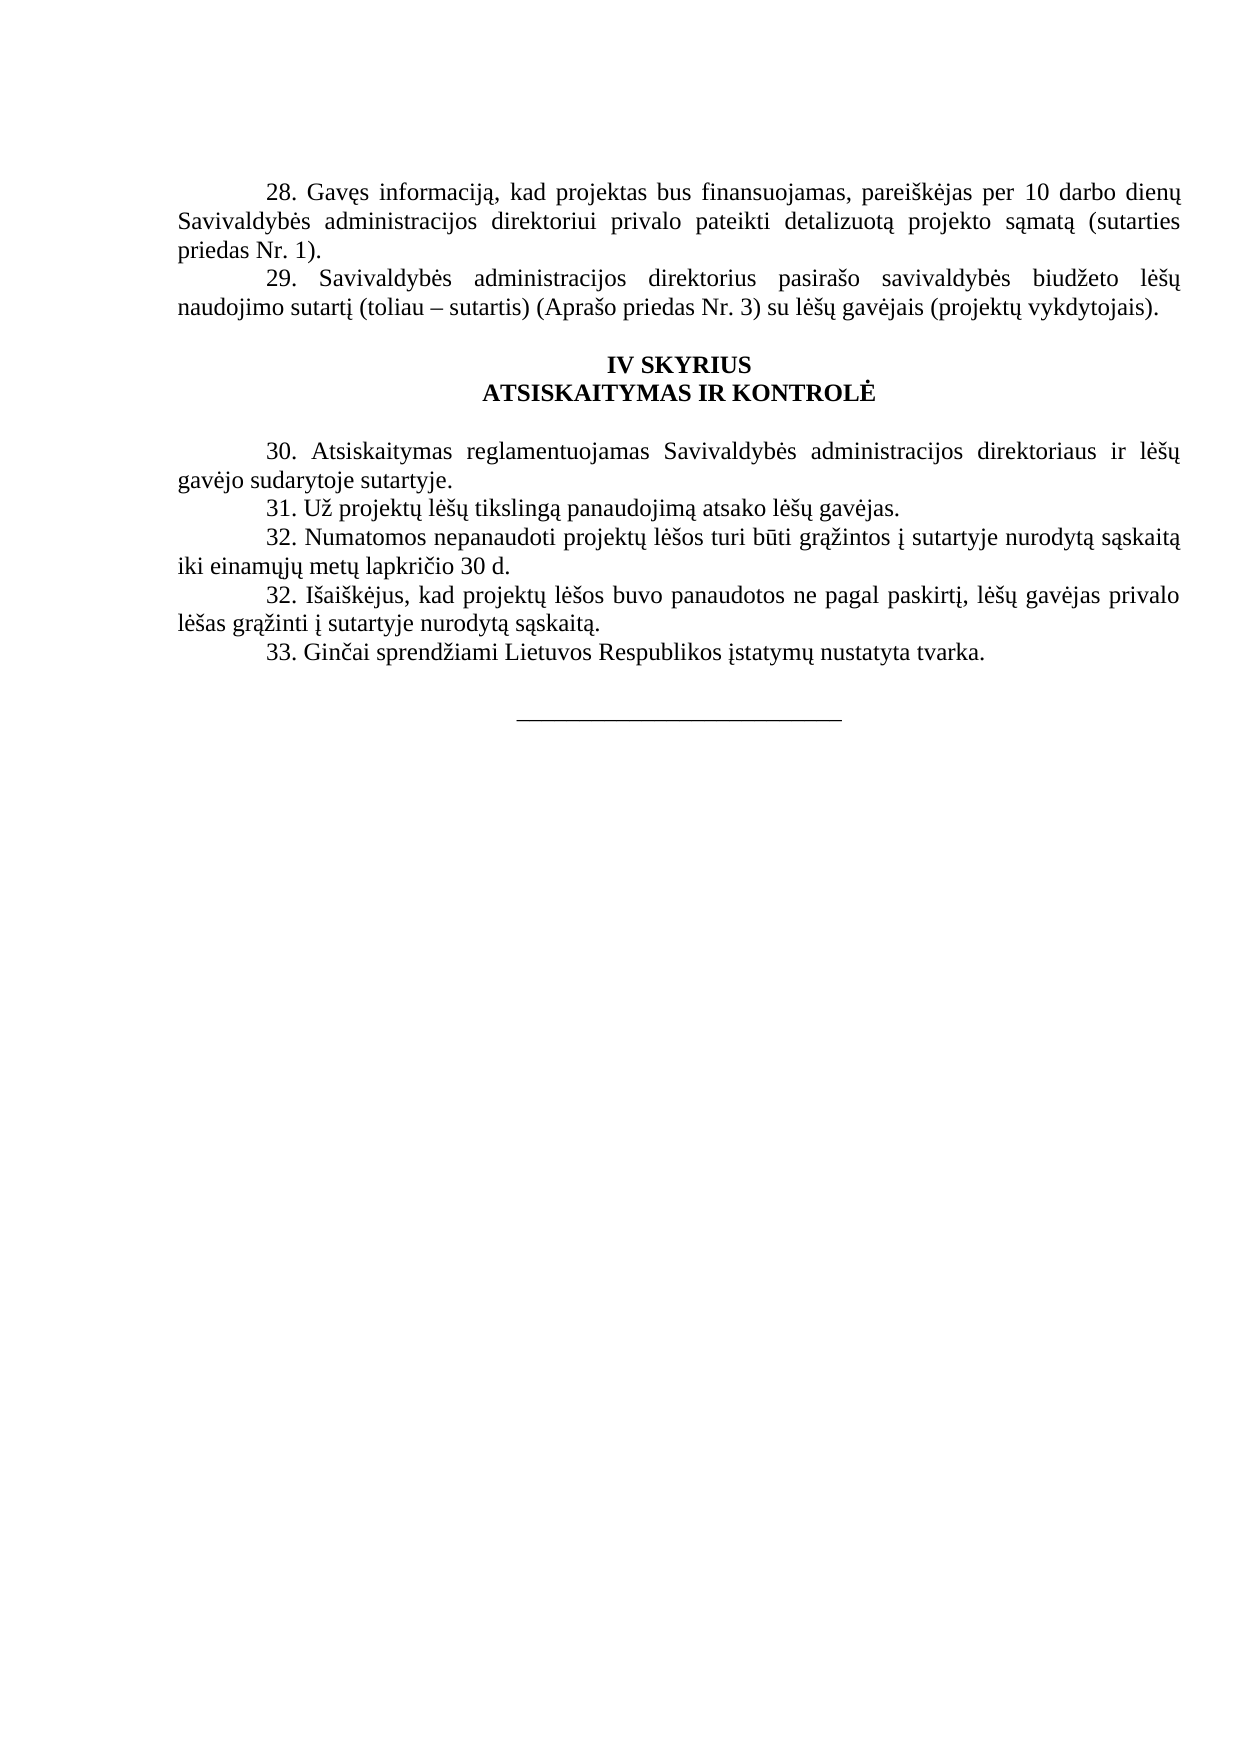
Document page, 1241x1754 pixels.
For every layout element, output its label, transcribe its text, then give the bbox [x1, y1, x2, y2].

text 28. Gavęs informaciją, kad projektas bus finansuojamas, pareiškėjas per 10 darbo dienų Savivaldybės administracijos direktoriui privalo pateikti detalizuotą projekto sąmatą (sutarties priedas Nr. 1). [177, 177, 1181, 263]
text 31. Už projektų lėšų tikslingą panaudojimą atsako lėšų gavėjas. [177, 493, 1181, 522]
text 32. Išaiškėjus, kad projektų lėšos buvo panaudotos ne pagal paskirtį, lėšų gavėjas privalo lėšas grąžinti į sutartyje nurodytą sąskaitą. [177, 580, 1181, 637]
text 32. Numatomos nepanaudoti projektų lėšos turi būti grąžintos į sutartyje nurodytą sąskaitą iki einamųjų metų lapkričio 30 d. [177, 522, 1181, 580]
text __________________________ [177, 695, 1181, 723]
text 29. Savivaldybės administracijos direktorius pasirašo savivaldybės biudžeto lėšų naudojimo sutartį (toliau – sutartis) (Aprašo priedas Nr. 3) su lėšų gavėjais (projektų vykdytojais). [177, 263, 1181, 321]
text ATSISKAITYMAS IR KONTROLĖ [177, 378, 1181, 407]
text 30. Atsiskaitymas reglamentuojamas Savivaldybės administracijos direktoriaus ir lėšų gavėjo sudarytoje sutartyje. [177, 436, 1181, 493]
text 33. Ginčai sprendžiami Lietuvos Respublikos įstatymų nustatyta tvarka. [177, 637, 1181, 666]
text IV SKYRIUS [177, 350, 1181, 378]
